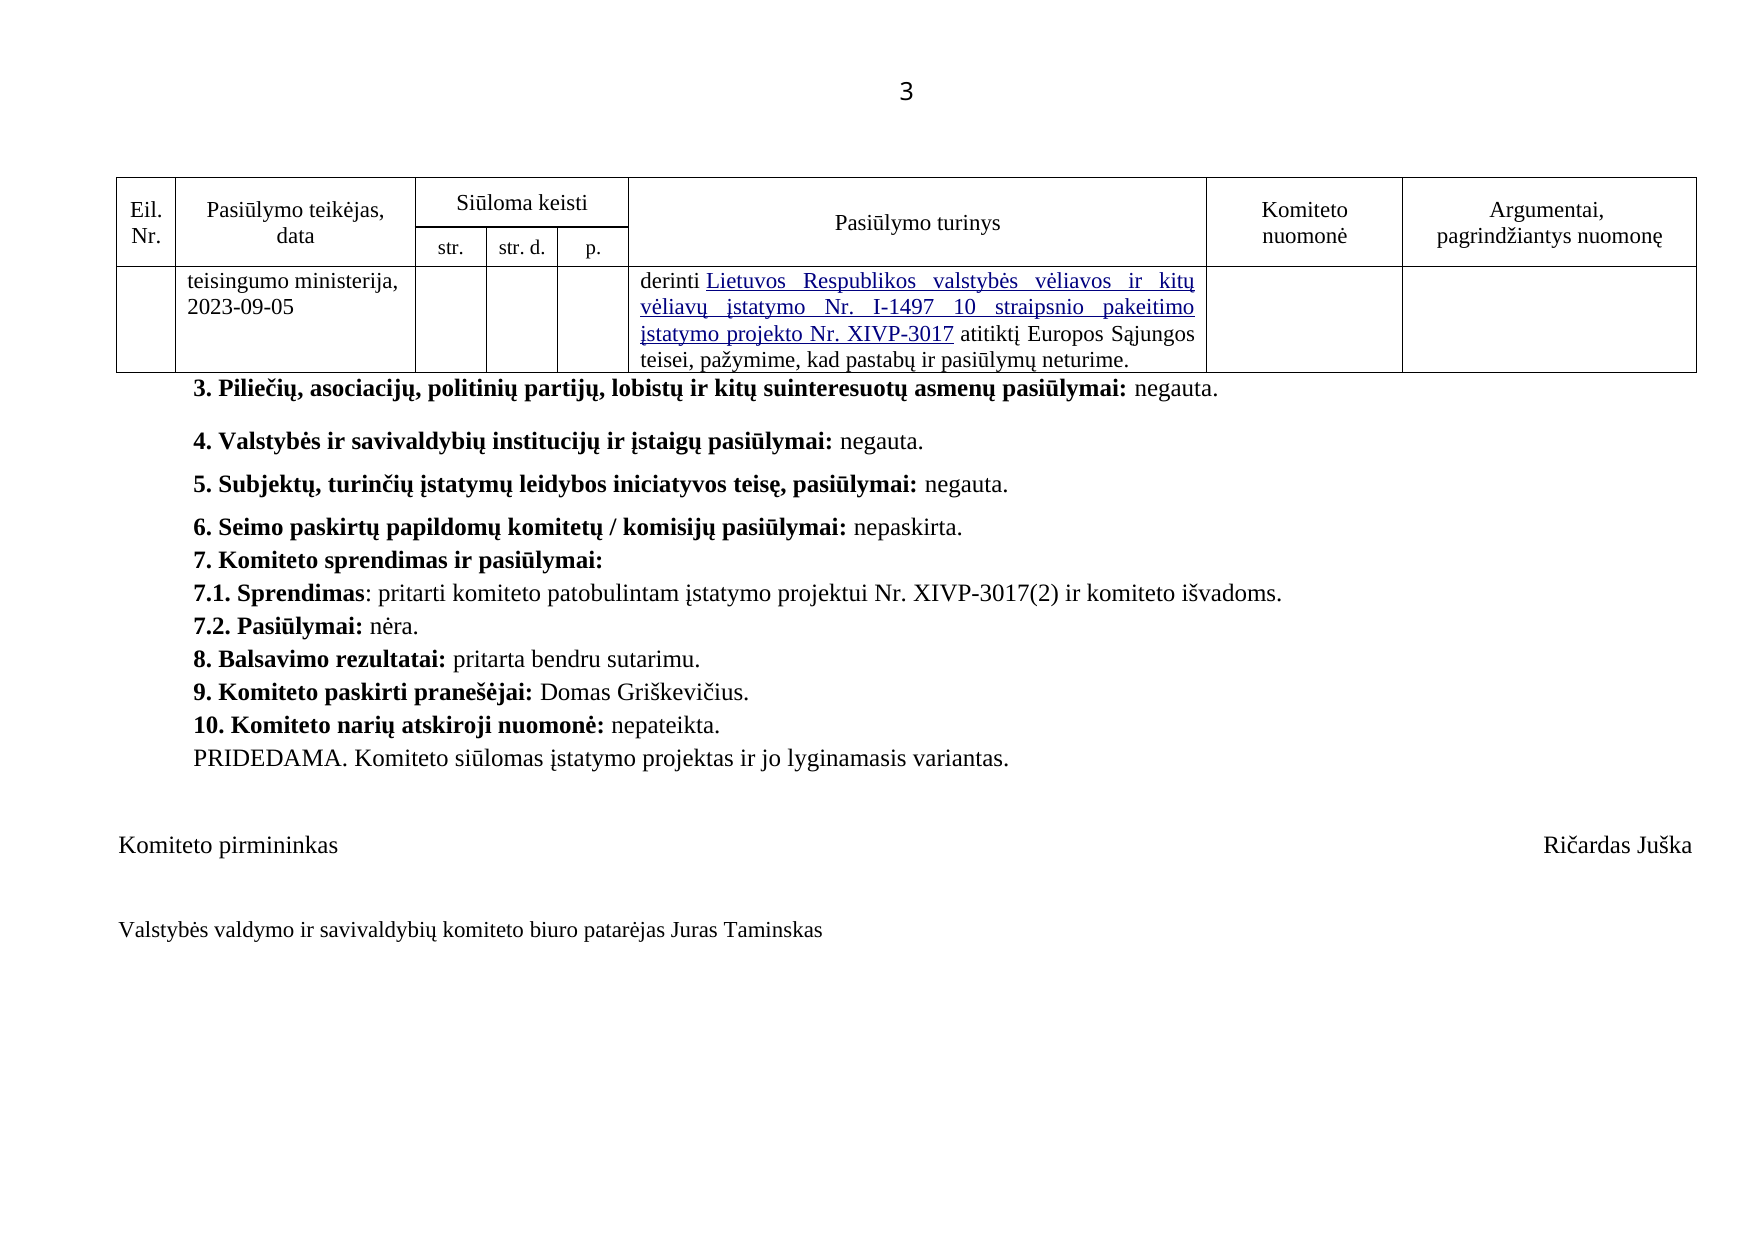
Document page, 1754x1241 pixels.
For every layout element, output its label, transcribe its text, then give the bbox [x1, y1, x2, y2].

table_cell teisingumo ministerija, 2023-09-05 [176, 267, 415, 372]
table_cell [416, 267, 486, 372]
table_header Komiteto nuomonė [1207, 178, 1402, 266]
table_header Eil. Nr. [117, 178, 175, 266]
subtitle 4. Valstybės ir savivaldybių institucijų ir įstaigų pasiūlymai: negauta. [118, 426, 1695, 455]
table_header Siūloma keisti [416, 178, 628, 226]
subtitle 5. Subjektų, turinčių įstatymų leidybos iniciatyvos teisę, pasiūlymai: negauta. [118, 469, 1695, 498]
subtitle 3. Piliečių, asociacijų, politinių partijų, lobistų ir kitų suinteresuotų asmenų pasiūlymai: negauta. [118, 373, 1695, 402]
text 7.1. Sprendimas: pritarti komiteto patobulintam įstatymo projektui Nr. XIVP-3017(2) ir komiteto išvadoms. [118, 578, 1695, 607]
text 7. Komiteto sprendimas ir pasiūlymai: [118, 545, 1695, 574]
table_cell [117, 267, 175, 372]
table_cell p. [558, 228, 628, 266]
text 7.2. Pasiūlymai: nėra. [118, 611, 1695, 640]
table_header Pasiūlymo turinys [629, 178, 1206, 266]
table_cell str. d. [487, 228, 557, 266]
text 8. Balsavimo rezultatai: pritarta bendru sutarimu. [118, 644, 1695, 673]
text 9. Komiteto paskirti pranešėjai: Domas Griškevičius. [118, 677, 1695, 706]
table_cell str. [416, 228, 486, 266]
text Komiteto pirmininkas (Parašas) Ričardas Juška [118, 830, 1695, 858]
subtitle 6. Seimo paskirtų papildomų komitetų / komisijų pasiūlymai: nepaskirta. [118, 512, 1695, 541]
table_cell [487, 267, 557, 372]
table_cell [1403, 267, 1696, 372]
table_cell [558, 267, 628, 372]
text PRIDEDAMA. Komiteto siūlomas įstatymo projektas ir jo lyginamasis variantas. [118, 743, 1695, 772]
table_header Argumentai, pagrindžiantys nuomonę [1403, 178, 1696, 266]
table_cell [1207, 267, 1402, 372]
text 10. Komiteto narių atskiroji nuomonė: nepateikta. [118, 711, 1695, 739]
table_header Pasiūlymo teikėjas, data [176, 178, 415, 266]
text Valstybės valdymo ir savivaldybių komiteto biuro patarėjas Juras Taminskas [118, 916, 1695, 942]
